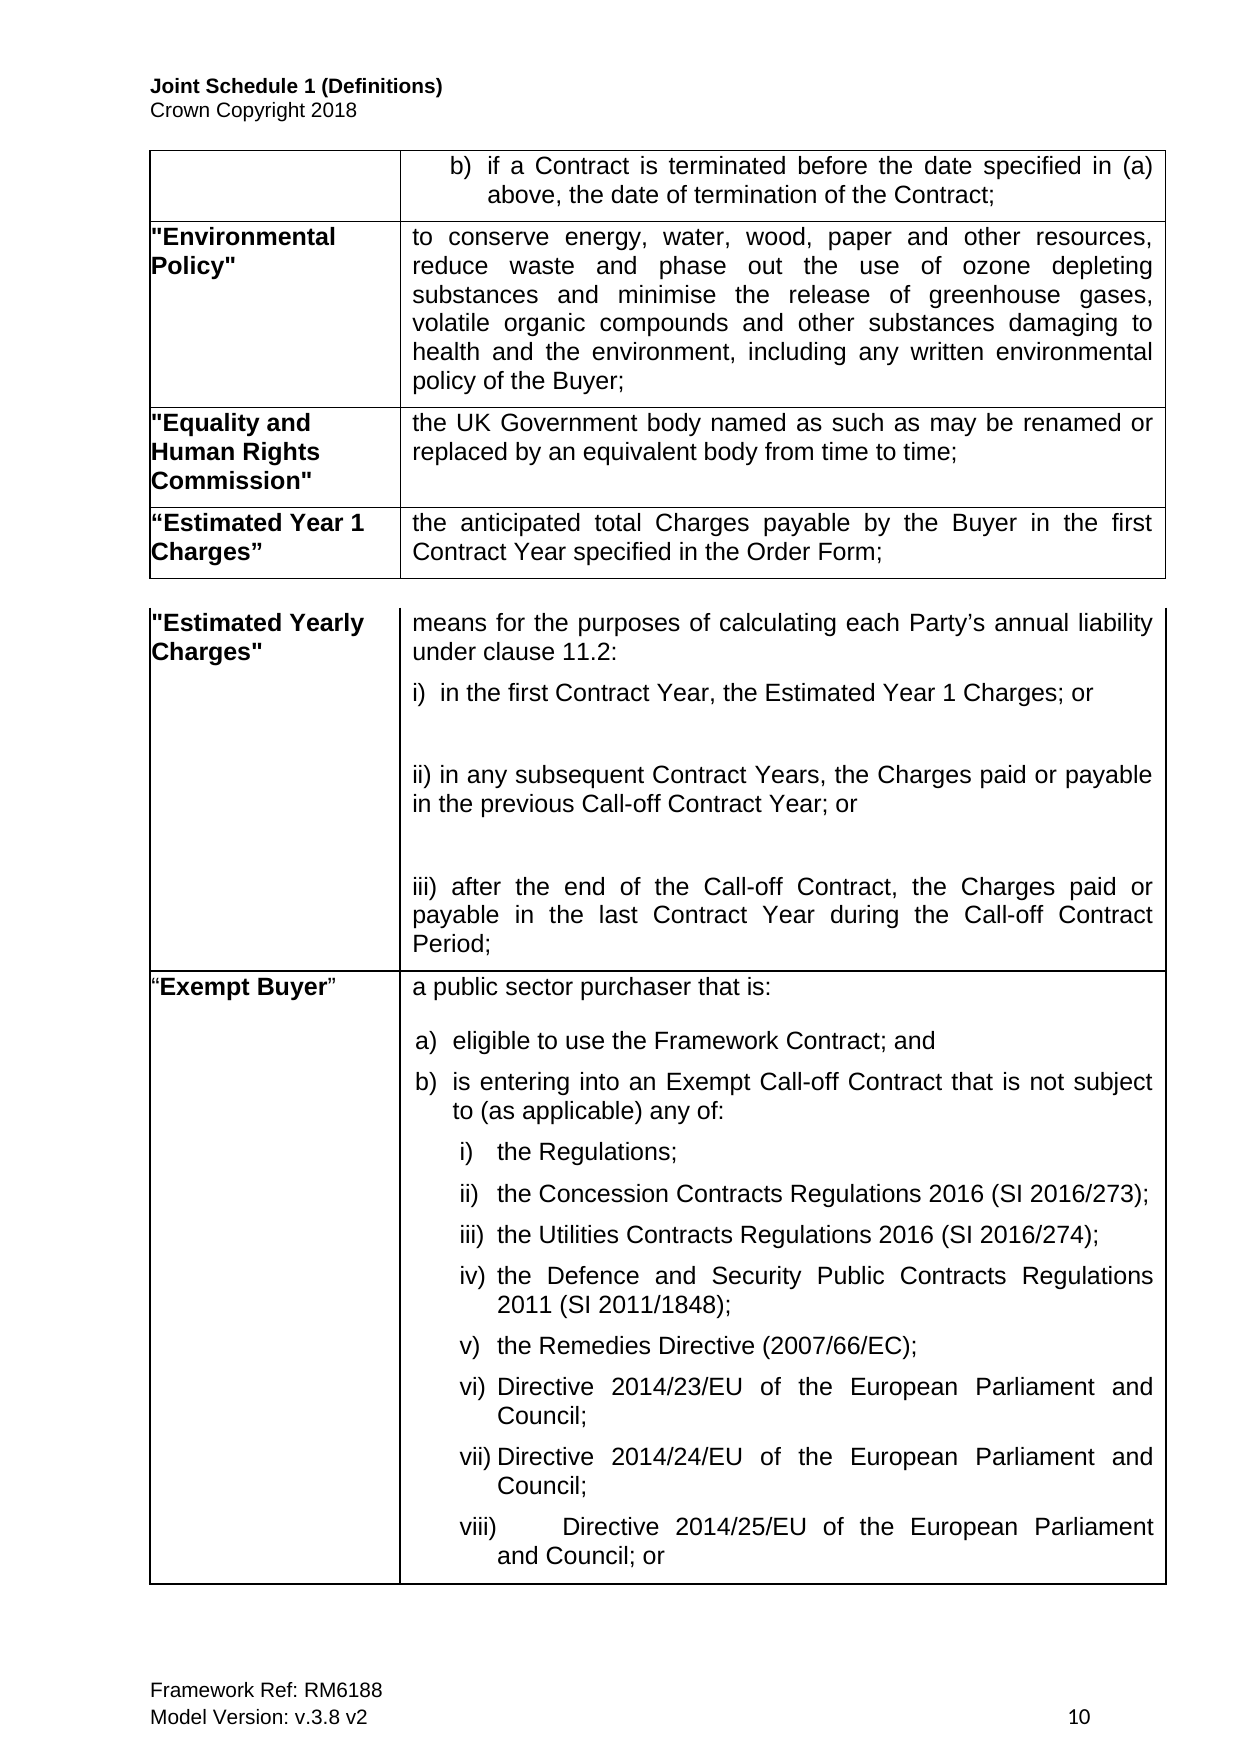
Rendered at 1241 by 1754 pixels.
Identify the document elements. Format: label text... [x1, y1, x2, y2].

table_cell the earlier of: the Expiry Date (as extended by any Extension Period exercised by the Relevant Authority under Clause 10.1.2); or if a Contract is terminated before the date specified in (a) above, the date of termination of the Contract; [401, 151, 1165, 221]
table_cell to conserve energy, water, wood, paper and other resources, reduce waste and phase out the use of ozone depleting substances and minimise the release of greenhouse gases, volatile organic compounds and other substances damaging to health and the environment, including any written environmental policy of the Buyer; [401, 222, 1165, 407]
table_header means for the purposes of calculating each Party’s annual liability under clause 11.2: i) in the first Contract Year, the Estimated Year 1 Charges; or ii) in any subsequent Contract Years, the Charges paid or payable in the previous Call-off Contract Year; or iii) after the end of the Call-off Contract, the Charges paid or payable in the last Contract Year during the Call-off Contract Period; [401, 608, 1165, 970]
table_header "Estimated Yearly Charges" [151, 608, 399, 970]
table_cell “Estimated Year 1 Charges” [151, 508, 400, 578]
table_cell "Equality and Human Rights Commission" [151, 408, 400, 507]
table_cell [151, 151, 400, 221]
table_cell the anticipated total Charges payable by the Buyer in the first Contract Year specified in the Order Form; [401, 508, 1165, 578]
table_cell the UK Government body named as such as may be renamed or replaced by an equivalent body from time to time; [401, 408, 1165, 507]
table_cell a public sector purchaser that is: eligible to use the Framework Contract; and is entering into an Exempt Call-off Contract that is not subject to (as applicable) any of: the Regulations; the Concession Contracts Regulations 2016 (SI 2016/273); the Utilities Contracts Regulations 2016 (SI 2016/274); the Defence and Security Public Contracts Regulations 2011 (SI 2011/1848); the Remedies Directive (2007/66/EC); Directive 2014/23/EU of the European Parliament and Council; Directive 2014/24/EU of the European Parliament and Council; Directive 2014/25/EU of the European Parliament and Council; or Directive 2009/81/EC of the European Parliament and Council; [401, 972, 1165, 1582]
table_cell “Exempt Buyer” [151, 972, 399, 1582]
table_cell "Environmental Policy" [151, 222, 400, 407]
